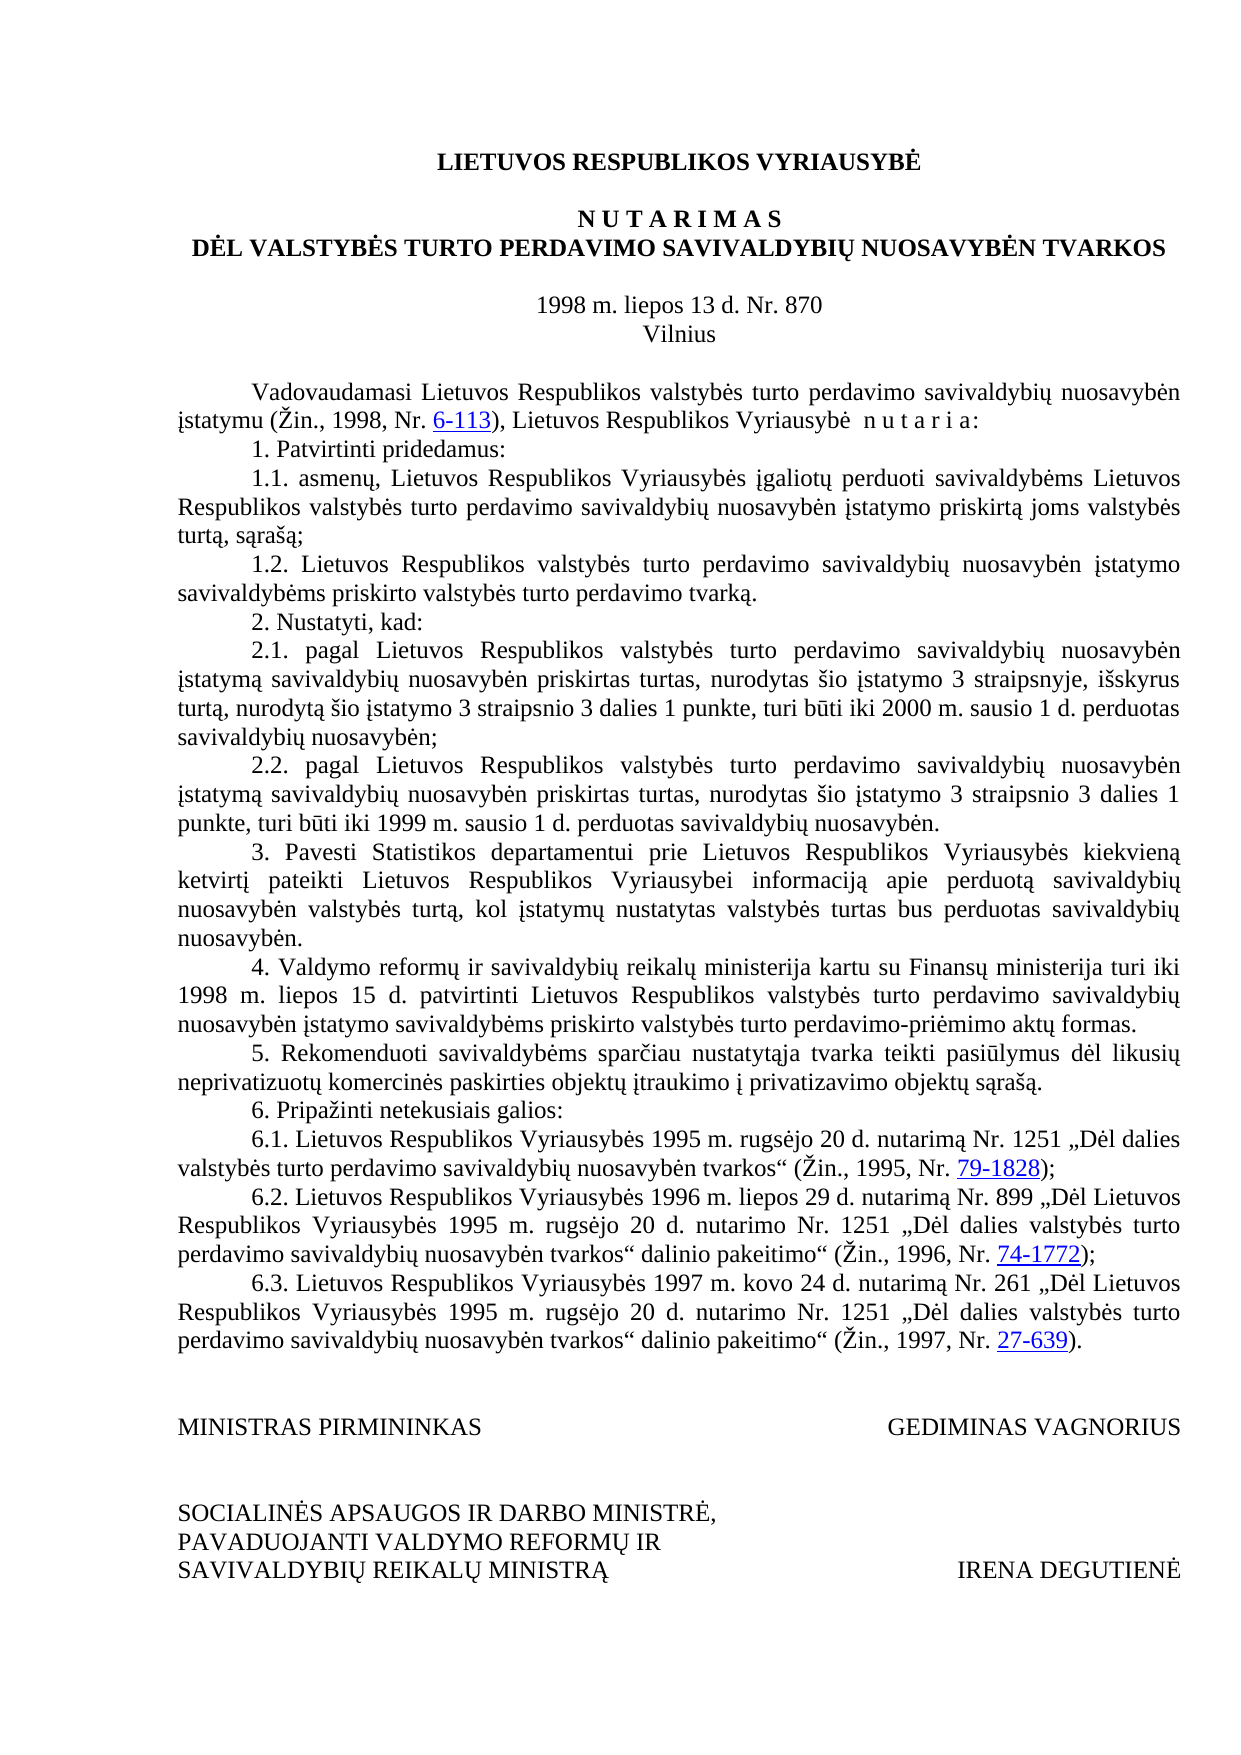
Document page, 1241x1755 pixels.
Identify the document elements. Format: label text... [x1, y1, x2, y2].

text SAVIVALDYBIŲ REIKALŲ MINISTRĄ IRENA DEGUTIENĖ [177, 1556, 1181, 1584]
text SOCIALINĖS APSAUGOS IR DARBO MINISTRĖ, [177, 1498, 1181, 1527]
text 2.2. pagal Lietuvos Respublikos valstybės turto perdavimo savivaldybių nuosavybėn įstatymą savivaldybių nuosavybėn priskirtas turtas, nurodytas šio įstatymo 3 straipsnio 3 dalies 1 punkte, turi būti iki 1999 m. sausio 1 d. perduotas savivaldybių nuosavybėn. [177, 751, 1181, 837]
text 4. Valdymo reformų ir savivaldybių reikalų ministerija kartu su Finansų ministerija turi iki 1998 m. liepos 15 d. patvirtinti Lietuvos Respublikos valstybės turto perdavimo savivaldybių nuosavybėn įstatymo savivaldybėms priskirto valstybės turto perdavimo-priėmimo aktų formas. [177, 952, 1181, 1038]
text N U T A R I M A S [177, 204, 1181, 233]
text 6.1. Lietuvos Respublikos Vyriausybės 1995 m. rugsėjo 20 d. nutarimą Nr. 1251 „Dėl dalies valstybės turto perdavimo savivaldybių nuosavybėn tvarkos“ (Žin., 1995, Nr. 79-1828); [177, 1124, 1181, 1182]
text 1. Patvirtinti pridedamus: [177, 434, 1181, 463]
text 1998 m. liepos 13 d. Nr. 870 [177, 291, 1181, 319]
text LIETUVOS RESPUBLIKOS VYRIAUSYBĖ [177, 147, 1181, 176]
text 6.2. Lietuvos Respublikos Vyriausybės 1996 m. liepos 29 d. nutarimą Nr. 899 „Dėl Lietuvos Respublikos Vyriausybės 1995 m. rugsėjo 20 d. nutarimo Nr. 1251 „Dėl dalies valstybės turto perdavimo savivaldybių nuosavybėn tvarkos“ dalinio pakeitimo“ (Žin., 1996, Nr. 74-1772); [177, 1182, 1181, 1268]
text Vadovaudamasi Lietuvos Respublikos valstybės turto perdavimo savivaldybių nuosavybėn įstatymu (Žin., 1998, Nr. 6-113), Lietuvos Respublikos Vyriausybė nutaria: [177, 377, 1181, 434]
text 1.1. asmenų, Lietuvos Respublikos Vyriausybės įgaliotų perduoti savivaldybėms Lietuvos Respublikos valstybės turto perdavimo savivaldybių nuosavybėn įstatymo priskirtą joms valstybės turtą, sąrašą; [177, 463, 1181, 549]
text MINISTRAS PIRMININKAS GEDIMINAS VAGNORIUS [177, 1412, 1181, 1441]
text 5. Rekomenduoti savivaldybėms sparčiau nustatytąja tvarka teikti pasiūlymus dėl likusių neprivatizuotų komercinės paskirties objektų įtraukimo į privatizavimo objektų sąrašą. [177, 1038, 1181, 1096]
text DĖL VALSTYBĖS TURTO PERDAVIMO SAVIVALDYBIŲ NUOSAVYBĖN TVARKOS [177, 233, 1181, 262]
text 3. Pavesti Statistikos departamentui prie Lietuvos Respublikos Vyriausybės kiekvieną ketvirtį pateikti Lietuvos Respublikos Vyriausybei informaciją apie perduotą savivaldybių nuosavybėn valstybės turtą, kol įstatymų nustatytas valstybės turtas bus perduotas savivaldybių nuosavybėn. [177, 837, 1181, 952]
text 2.1. pagal Lietuvos Respublikos valstybės turto perdavimo savivaldybių nuosavybėn įstatymą savivaldybių nuosavybėn priskirtas turtas, nurodytas šio įstatymo 3 straipsnyje, išskyrus turtą, nurodytą šio įstatymo 3 straipsnio 3 dalies 1 punkte, turi būti iki 2000 m. sausio 1 d. perduotas savivaldybių nuosavybėn; [177, 636, 1181, 751]
text 6. Pripažinti netekusiais galios: [177, 1096, 1181, 1124]
text 2. Nustatyti, kad: [177, 607, 1181, 636]
text 6.3. Lietuvos Respublikos Vyriausybės 1997 m. kovo 24 d. nutarimą Nr. 261 „Dėl Lietuvos Respublikos Vyriausybės 1995 m. rugsėjo 20 d. nutarimo Nr. 1251 „Dėl dalies valstybės turto perdavimo savivaldybių nuosavybėn tvarkos“ dalinio pakeitimo“ (Žin., 1997, Nr. 27-639). [177, 1268, 1181, 1354]
text Vilnius [177, 319, 1181, 348]
text PAVADUOJANTI VALDYMO REFORMŲ IR [177, 1527, 1181, 1556]
text 1.2. Lietuvos Respublikos valstybės turto perdavimo savivaldybių nuosavybėn įstatymo savivaldybėms priskirto valstybės turto perdavimo tvarką. [177, 549, 1181, 607]
